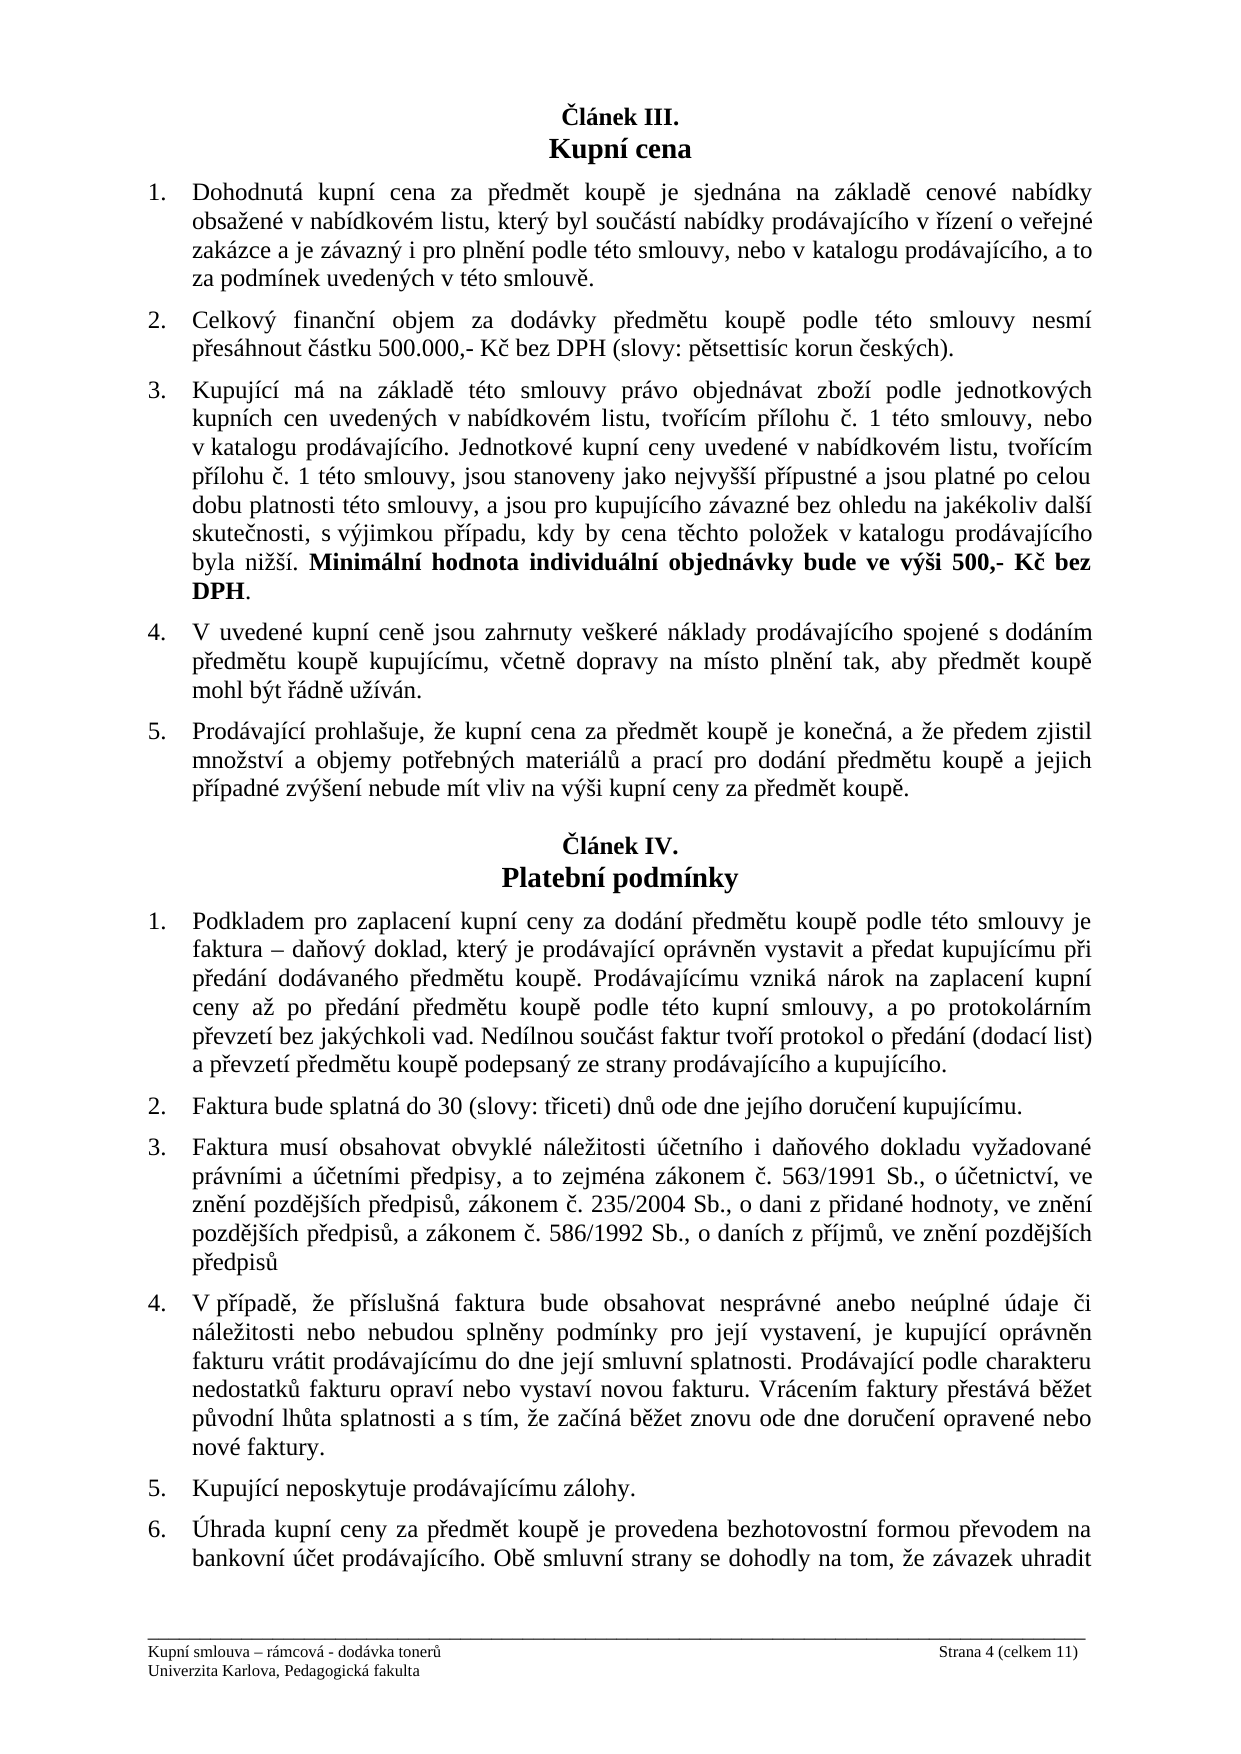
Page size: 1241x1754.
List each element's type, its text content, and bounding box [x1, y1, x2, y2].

list Prodávající prohlašuje, že kupní cena za předmět koupě je konečná, a že předem zjistil množství a objemy potřebných materiálů a prací pro dodání předmětu koupě a jejich případné zvýšení nebude mít vliv na výši kupní ceny za předmět koupě. [148, 716, 1093, 802]
subtitle Článek III. [148, 102, 1093, 131]
list Úhrada kupní ceny za předmět koupě je provedena bezhotovostní formou převodem na bankovní účet prodávajícího. Obě smluvní strany se dohodly na tom, že závazek uhradit [148, 1514, 1093, 1572]
list Celkový finanční objem za dodávky předmětu koupě podle této smlouvy nesmí přesáhnout částku 500.000,- Kč bez DPH (slovy: pětsettisíc korun českých). [148, 305, 1093, 362]
subtitle Kupní cena [148, 131, 1093, 165]
list V uvedené kupní ceně jsou zahrnuty veškeré náklady prodávajícího spojené s dodáním předmětu koupě kupujícímu, včetně dopravy na místo plnění tak, aby předmět koupě mohl být řádně užíván. [147, 617, 1093, 703]
subtitle Platební podmínky [148, 860, 1093, 893]
list Kupující má na základě této smlouvy právo objednávat zboží podle jednotkových kupních cen uvedených v nabídkovém listu, tvořícím přílohu č. 1 této smlouvy, nebo v katalogu prodávajícího. Jednotkové kupní ceny uvedené v nabídkovém listu, tvořícím přílohu č. 1 této smlouvy, jsou stanoveny jako nejvyšší přípustné a jsou platné po celou dobu platnosti této smlouvy, a jsou pro kupujícího závazné bez ohledu na jakékoliv další skutečnosti, s výjimkou případu, kdy by cena těchto položek v katalogu prodávajícího byla nižší. Minimální hodnota individuální objednávky bude ve výši 500,- Kč bez DPH. [148, 375, 1093, 605]
list V případě, že příslušná faktura bude obsahovat nesprávné anebo neúplné údaje či náležitosti nebo nebudou splněny podmínky pro její vystavení, je kupující oprávněn fakturu vrátit prodávajícímu do dne její smluvní splatnosti. Prodávající podle charakteru nedostatků fakturu opraví nebo vystaví novou fakturu. Vrácením faktury přestává běžet původní lhůta splatnosti a s tím, že začíná běžet znovu ode dne doručení opravené nebo nové faktury. [148, 1288, 1093, 1461]
list Faktura bude splatná do 30 (slovy: třiceti) dnů ode dne jejího doručení kupujícímu. [148, 1091, 1093, 1119]
list Dohodnutá kupní cena za předmět koupě je sjednána na základě cenové nabídky obsažené v nabídkovém listu, který byl součástí nabídky prodávajícího v řízení o veřejné zakázce a je závazný i pro plnění podle této smlouvy, nebo v katalogu prodávajícího, a to za podmínek uvedených v této smlouvě. [148, 177, 1093, 292]
subtitle Článek IV. [148, 831, 1093, 860]
list Faktura musí obsahovat obvyklé náležitosti účetního i daňového dokladu vyžadované právními a účetními předpisy, a to zejména zákonem č. 563/1991 Sb., o účetnictví, ve znění pozdějších předpisů, zákonem č. 235/2004 Sb., o dani z přidané hodnoty, ve znění pozdějších předpisů, a zákonem č. 586/1992 Sb., o daních z příjmů, ve znění pozdějších předpisů [148, 1132, 1093, 1276]
list Kupující neposkytuje prodávajícímu zálohy. [148, 1473, 1093, 1502]
list Podkladem pro zaplacení kupní ceny za dodání předmětu koupě podle této smlouvy je faktura – daňový doklad, který je prodávající oprávněn vystavit a předat kupujícímu při předání dodávaného předmětu koupě. Prodávajícímu vzniká nárok na zaplacení kupní ceny až po předání předmětu koupě podle této kupní smlouvy, a po protokolárním převzetí bez jakýchkoli vad. Nedílnou součást faktur tvoří protokol o předání (dodací list) a převzetí předmětu koupě podepsaný ze strany prodávajícího a kupujícího. [148, 906, 1093, 1078]
